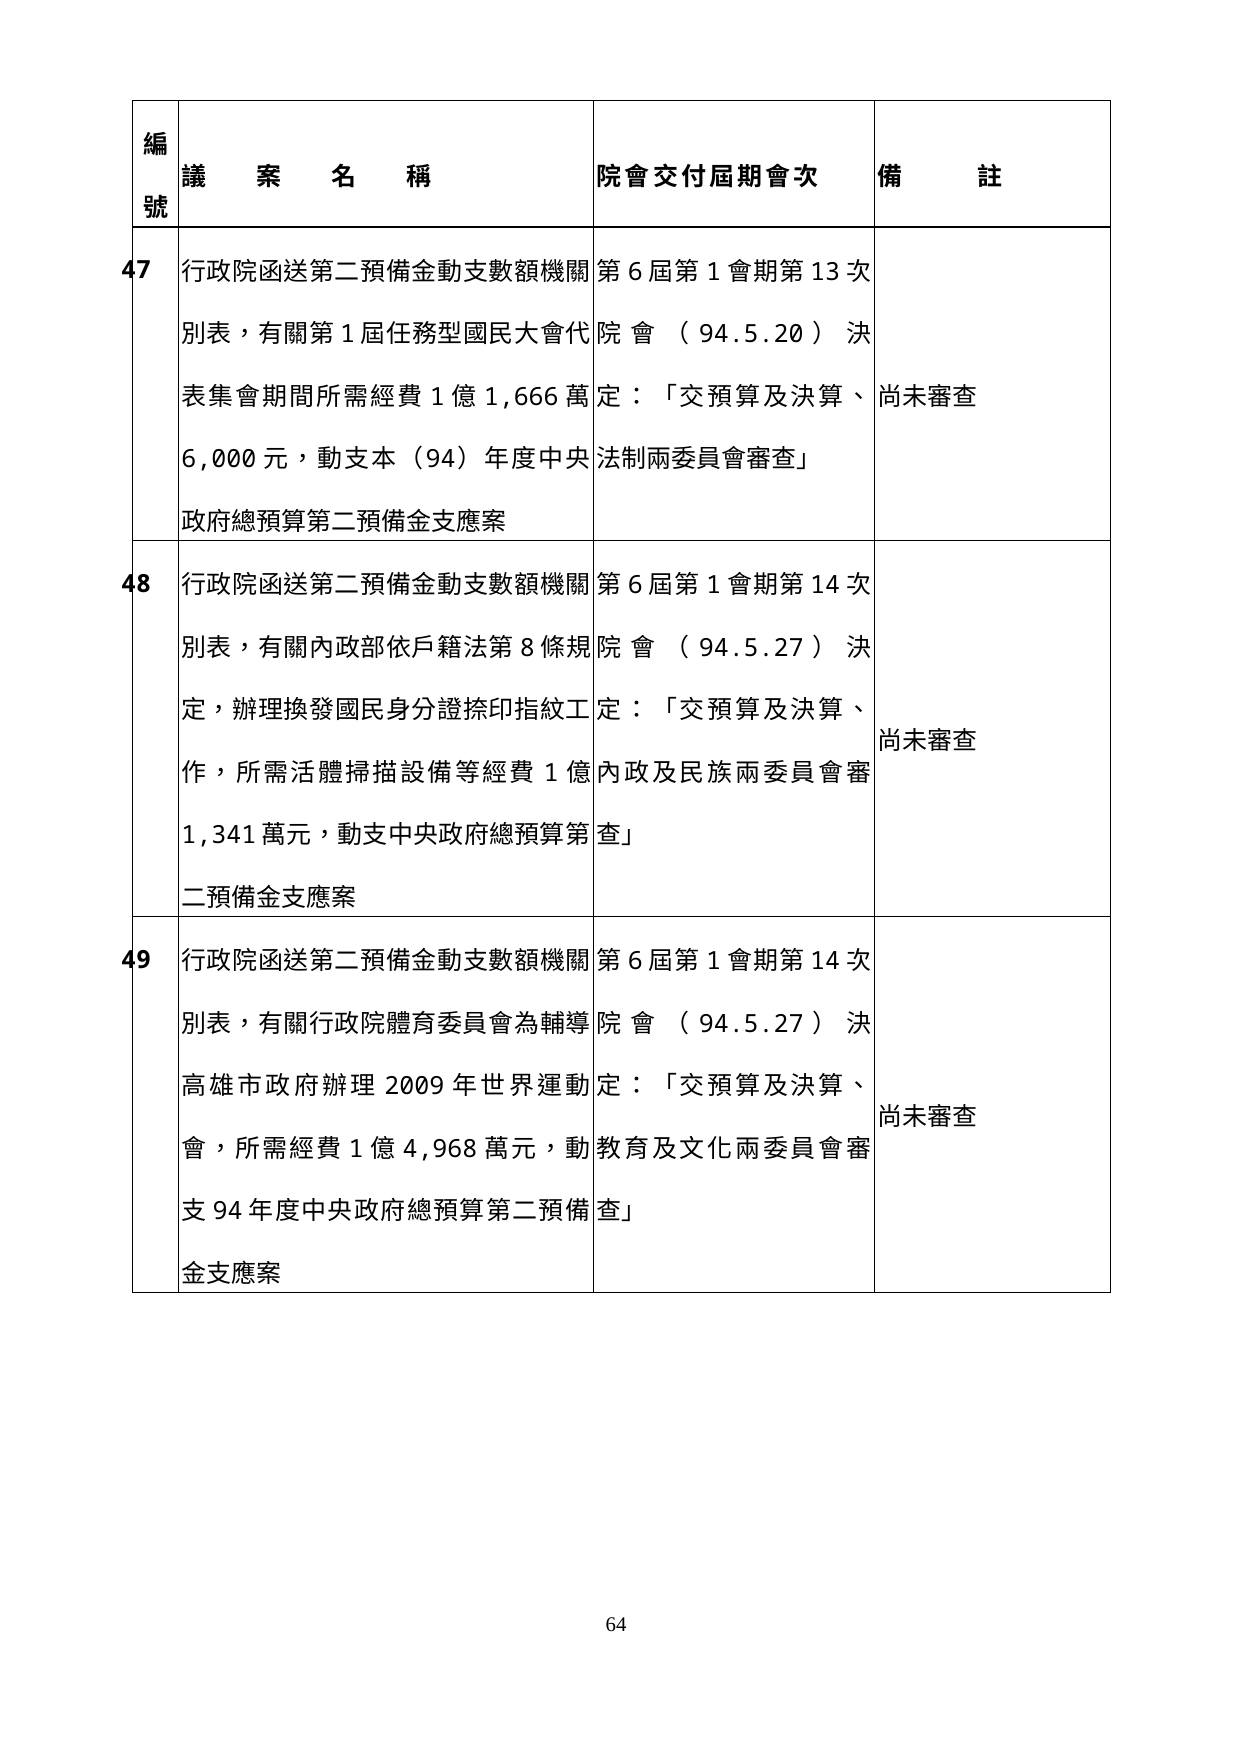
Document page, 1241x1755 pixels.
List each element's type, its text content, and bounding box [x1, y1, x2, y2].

table_header 院會交付屆期會次 [594, 101, 874, 226]
table_cell 行政院函送第二預備金動支數額機關別表，有關第1屆任務型國民大會代表集會期間所需經費1億1,666萬6,000元，動支本（94）年度中央政府總預算第二預備金支應案 [179, 228, 593, 540]
table_header 備 註 [875, 101, 1110, 226]
table_cell 行政院函送第二預備金動支數額機關別表，有關行政院體育委員會為輔導高雄市政府辦理2009年世界運動會，所需經費1億4,968萬元，動支94年度中央政府總預算第二預備金支應案 [179, 917, 593, 1292]
table_cell 尚未審查 [875, 541, 1110, 916]
table_cell 尚未審查 [875, 917, 1110, 1292]
table_header 編號 [133, 101, 178, 226]
table_cell [133, 228, 178, 540]
table_cell 行政院函送第二預備金動支數額機關別表，有關內政部依戶籍法第8條規定，辦理換發國民身分證捺印指紋工作，所需活體掃描設備等經費1億1,341萬元，動支中央政府總預算第二預備金支應案 [179, 541, 593, 916]
table_cell [133, 917, 178, 1292]
table_cell 第6屆第1會期第14次院會（94.5.27）決定：「交預算及決算、教育及文化兩委員會審查」 [594, 917, 874, 1292]
table_header 議 案 名 稱 [179, 101, 593, 226]
table_cell [133, 541, 178, 916]
table_cell 第6屆第1會期第13次院會（94.5.20）決定：「交預算及決算、法制兩委員會審查」 [594, 228, 874, 540]
table_cell 第6屆第1會期第14次院會（94.5.27）決定：「交預算及決算、內政及民族兩委員會審查」 [594, 541, 874, 916]
table_cell 尚未審查 [875, 228, 1110, 540]
